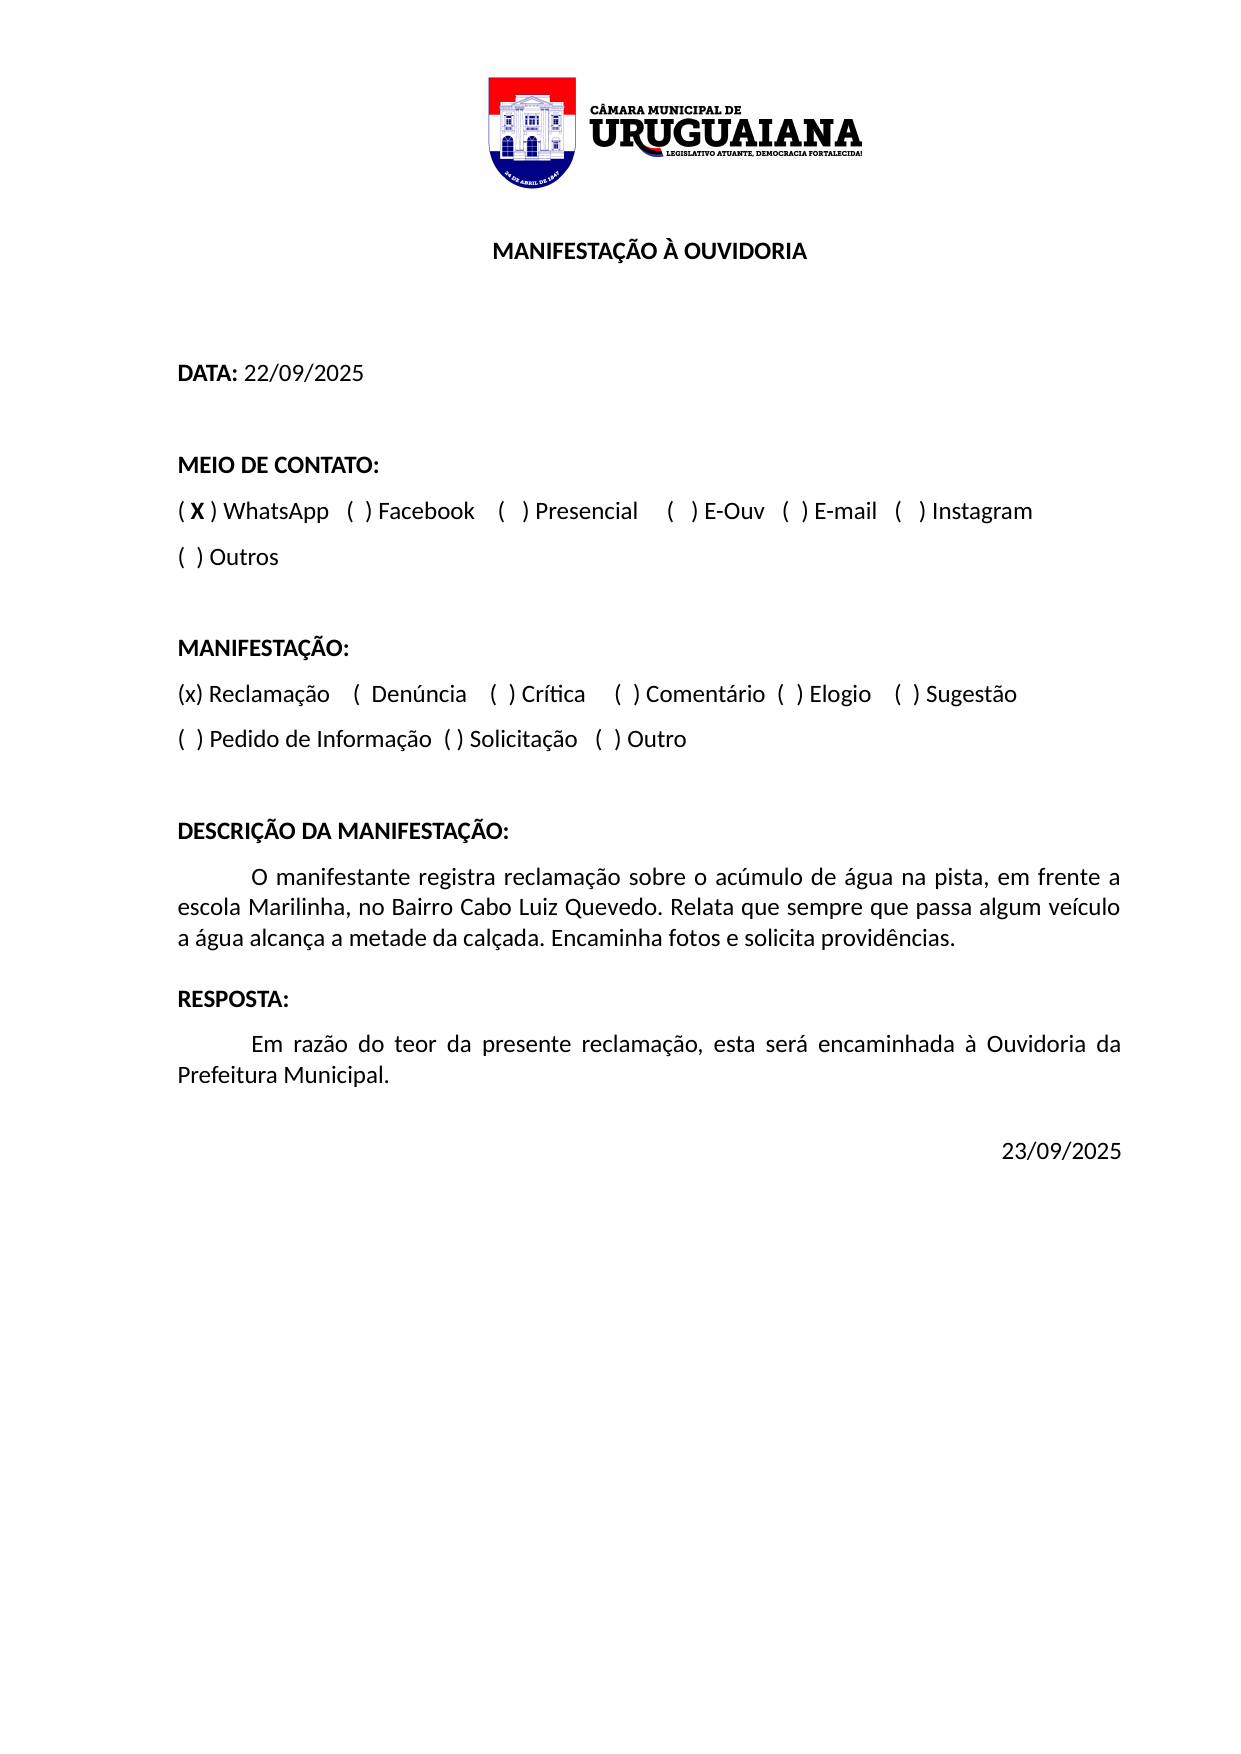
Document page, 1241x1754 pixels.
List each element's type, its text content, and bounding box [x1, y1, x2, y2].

text 23/09/2025 [177, 1135, 1122, 1166]
text DESCRIÇÃO DA MANIFESTAÇÃO: [177, 815, 1122, 846]
text MEIO DE CONTATO: [177, 449, 1122, 480]
text MANIFESTAÇÃO: [177, 632, 1122, 663]
text MANIFESTAÇÃO À OUVIDORIA [177, 236, 1122, 266]
text RESPOSTA: [177, 983, 1122, 1013]
text ( X ) WhatsApp ( ) Facebook ( ) Presencial ( ) E-Ouv ( ) E-mail ( ) Instagram [177, 495, 1122, 525]
text Em razão do teor da presente reclamação, esta será encaminhada à Ouvidoria da Prefeitura Municipal. [177, 1028, 1122, 1089]
text (x) Reclamação ( Denúncia ( ) Crítica ( ) Comentário ( ) Elogio ( ) Sugestão [177, 678, 1122, 708]
text O manifestante registra reclamação sobre o acúmulo de água na pista, em frente a escola Marilinha, no Bairro Cabo Luiz Quevedo. Relata que sempre que passa algum veículo a água alcança a metade da calçada. Encaminha fotos e solicita providências. [177, 861, 1122, 952]
text DATA: 22/09/2025 [177, 358, 1122, 388]
text ( ) Pedido de Informação ( ) Solicitação ( ) Outro [177, 723, 1122, 754]
text ( ) Outros [177, 541, 1122, 571]
picture [462, 58, 888, 199]
